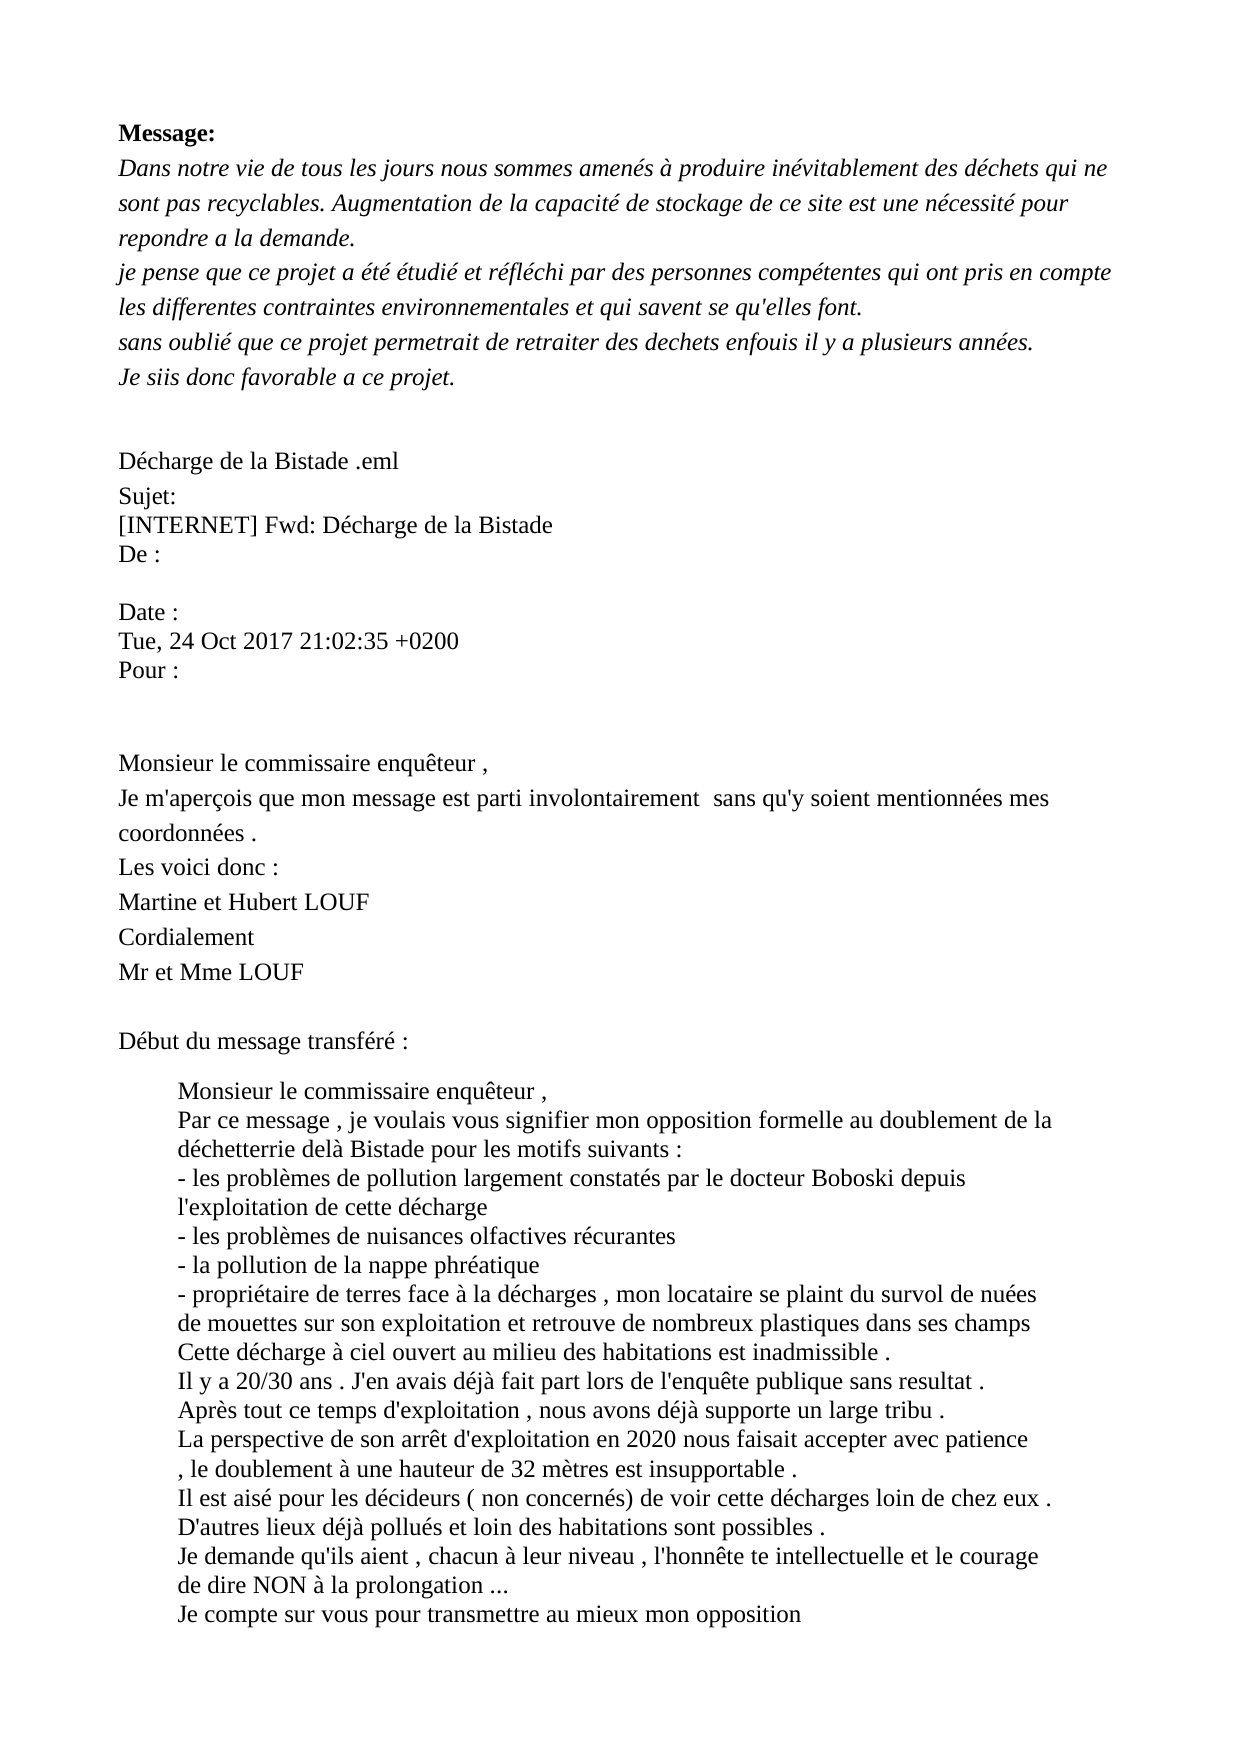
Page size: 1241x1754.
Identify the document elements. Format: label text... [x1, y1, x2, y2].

text Début du message transféré : [118, 991, 1122, 1055]
text Je m'aperçois que mon message est parti involontairement sans qu'y soient mentionnées mes coordonnées . [118, 783, 1122, 847]
text Décharge de la Bistade .eml [118, 411, 1122, 475]
text Martine et Hubert LOUF [118, 887, 1122, 916]
text Cordialement [118, 922, 1122, 951]
table_header Pour : [118, 655, 1122, 713]
table_cell Date : Tue, 24 Oct 2017 21:02:35 +0200 [118, 597, 1122, 655]
text Message: Dans notre vie de tous les jours nous sommes amenés à produire inévitablement des déchets qui ne sont pas recyclables. Augmentation de la capacité de stockage de ce site est une nécessité pour repondre a la demande. je pense que ce projet a été étudié et réfléchi par des personnes compétentes qui ont pris en compte les differentes contraintes environnementales et qui savent se qu'elles font. sans oublié que ce projet permetrait de retraiter des dechets enfouis il y a plusieurs années. Je siis donc favorable a ce projet. [118, 118, 1122, 391]
table_cell De : [118, 539, 1122, 597]
table_header Sujet: [INTERNET] Fwd: Décharge de la Bistade [118, 481, 1122, 539]
text Les voici donc : [118, 852, 1122, 881]
text Monsieur le commissaire enquêteur , [118, 748, 1122, 777]
text Mr et Mme LOUF [118, 957, 1122, 986]
text Monsieur le commissaire enquêteur , Par ce message , je voulais vous signifier mon opposition formelle au doublement de la déchetterrie delà Bistade pour les motifs suivants : - les problèmes de pollution largement constatés par le docteur Boboski depuis l'exploitation de cette décharge - les problèmes de nuisances olfactives récurantes - la pollution de la nappe phréatique - propriétaire de terres face à la décharges , mon locataire se plaint du survol de nuées de mouettes sur son exploitation et retrouve de nombreux plastiques dans ses champs Cette décharge à ciel ouvert au milieu des habitations est inadmissible . Il y a 20/30 ans . J'en avais déjà fait part lors de l'enquête publique sans resultat . Après tout ce temps d'exploitation , nous avons déjà supporte un large tribu . La perspective de son arrêt d'exploitation en 2020 nous faisait accepter avec patience , le doublement à une hauteur de 32 mètres est insupportable . Il est aisé pour les décideurs ( non concernés) de voir cette décharges loin de chez eux . D'autres lieux déjà pollués et loin des habitations sont possibles . Je demande qu'ils aient , chacun à leur niveau , l'honnête te intellectuelle et le courage de dire NON à la prolongation ... Je compte sur vous pour transmettre au mieux mon opposition [177, 1076, 1063, 1628]
